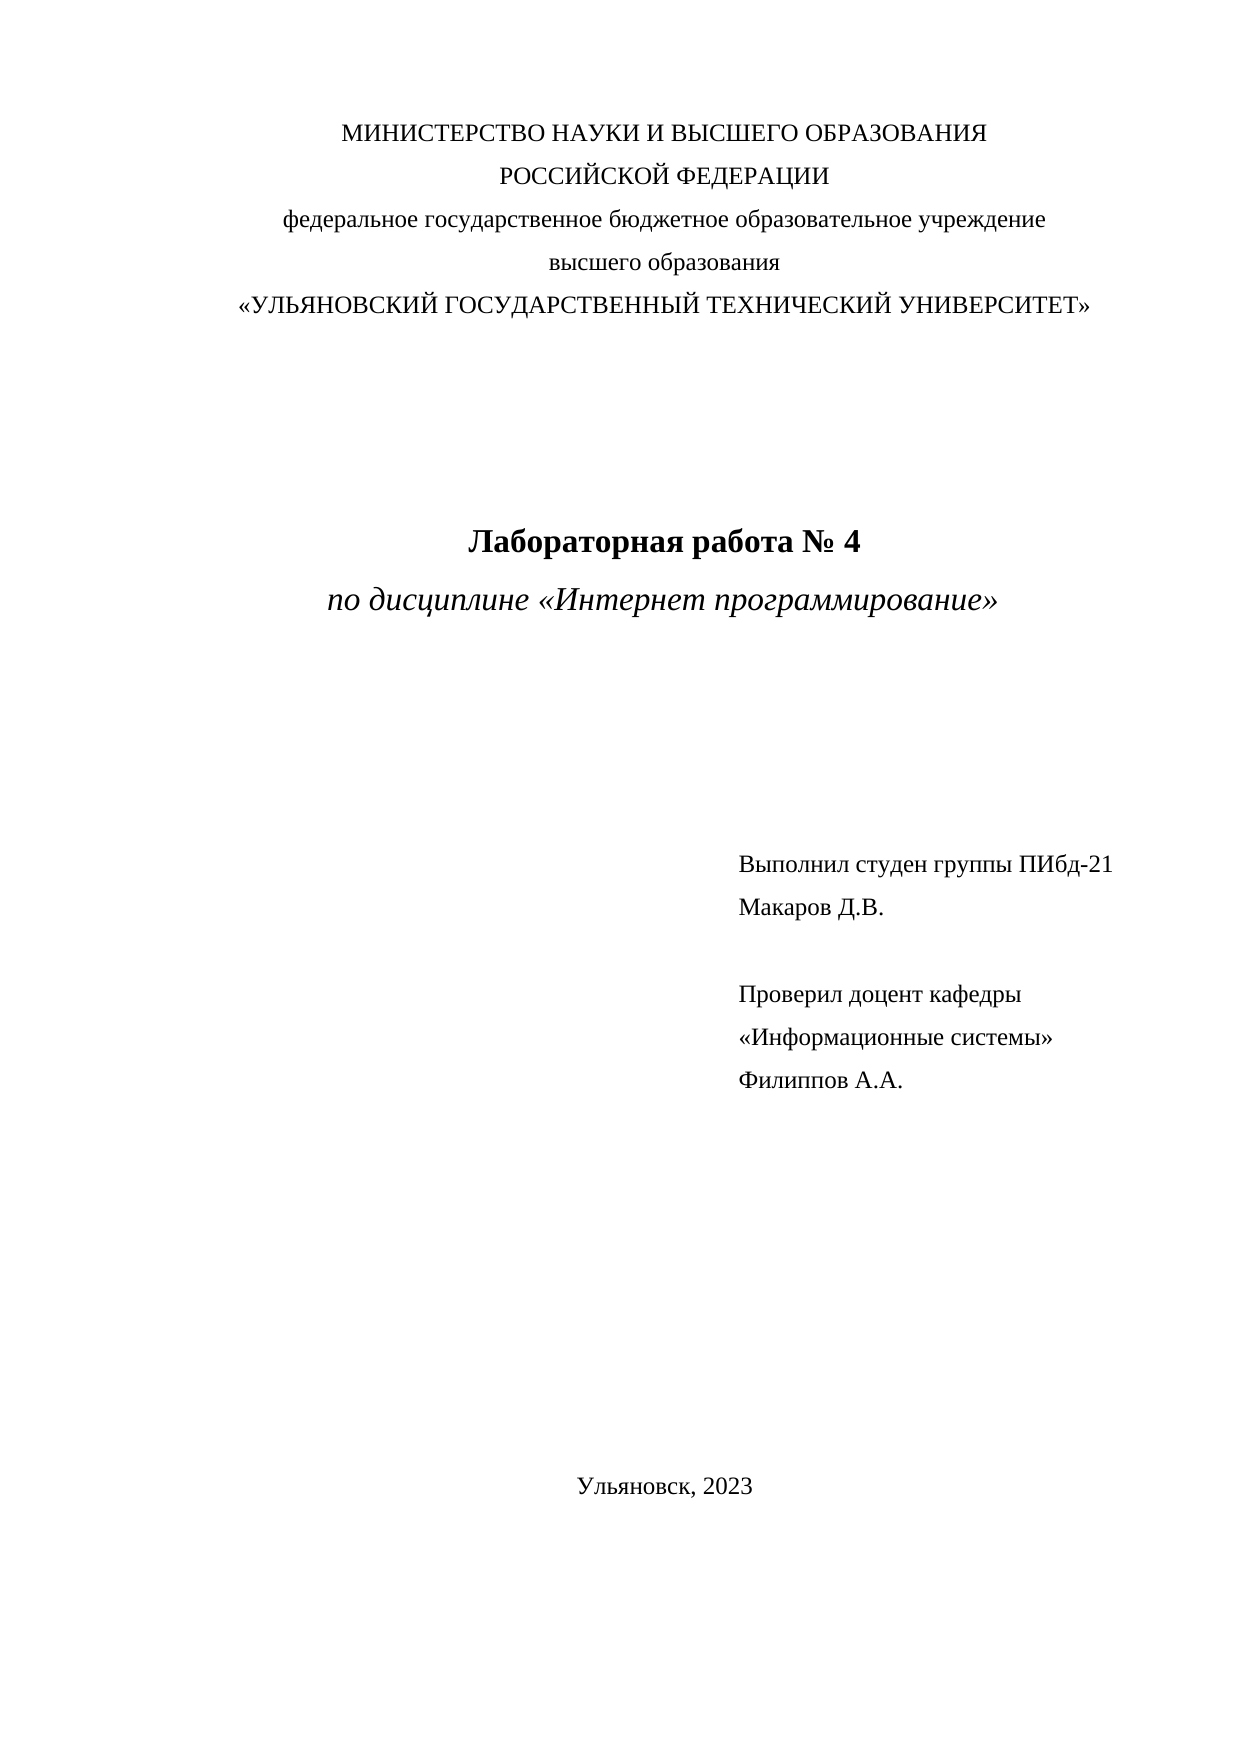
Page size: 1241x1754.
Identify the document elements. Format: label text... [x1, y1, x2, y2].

text Макаров Д.В. [177, 892, 1152, 921]
text «Информационные системы» [177, 1022, 1152, 1051]
text МИНИСТЕРСТВО НАУКИ И ВЫСШЕГО ОБРАЗОВАНИЯ [177, 118, 1152, 147]
text Ульяновск, 2023 [177, 1471, 1152, 1500]
text высшего образования [177, 247, 1152, 276]
text Проверил доцент кафедры [177, 979, 1152, 1007]
text «УЛЬЯНОВСКИЙ ГОСУДАРСТВЕННЫЙ ТЕХНИЧЕСКИЙ УНИВЕРСИТЕТ» [177, 291, 1152, 319]
text Лабораторная работа № 4 [177, 522, 1152, 560]
text Выполнил студен группы ПИбд-21 [177, 849, 1152, 878]
text Филиппов А.А. [177, 1065, 1152, 1094]
text федеральное государственное бюджетное образовательное учреждение [177, 204, 1152, 233]
text по дисциплине «Интернет программирование» [177, 579, 1152, 617]
text РОССИЙСКОЙ ФЕДЕРАЦИИ [177, 161, 1152, 190]
